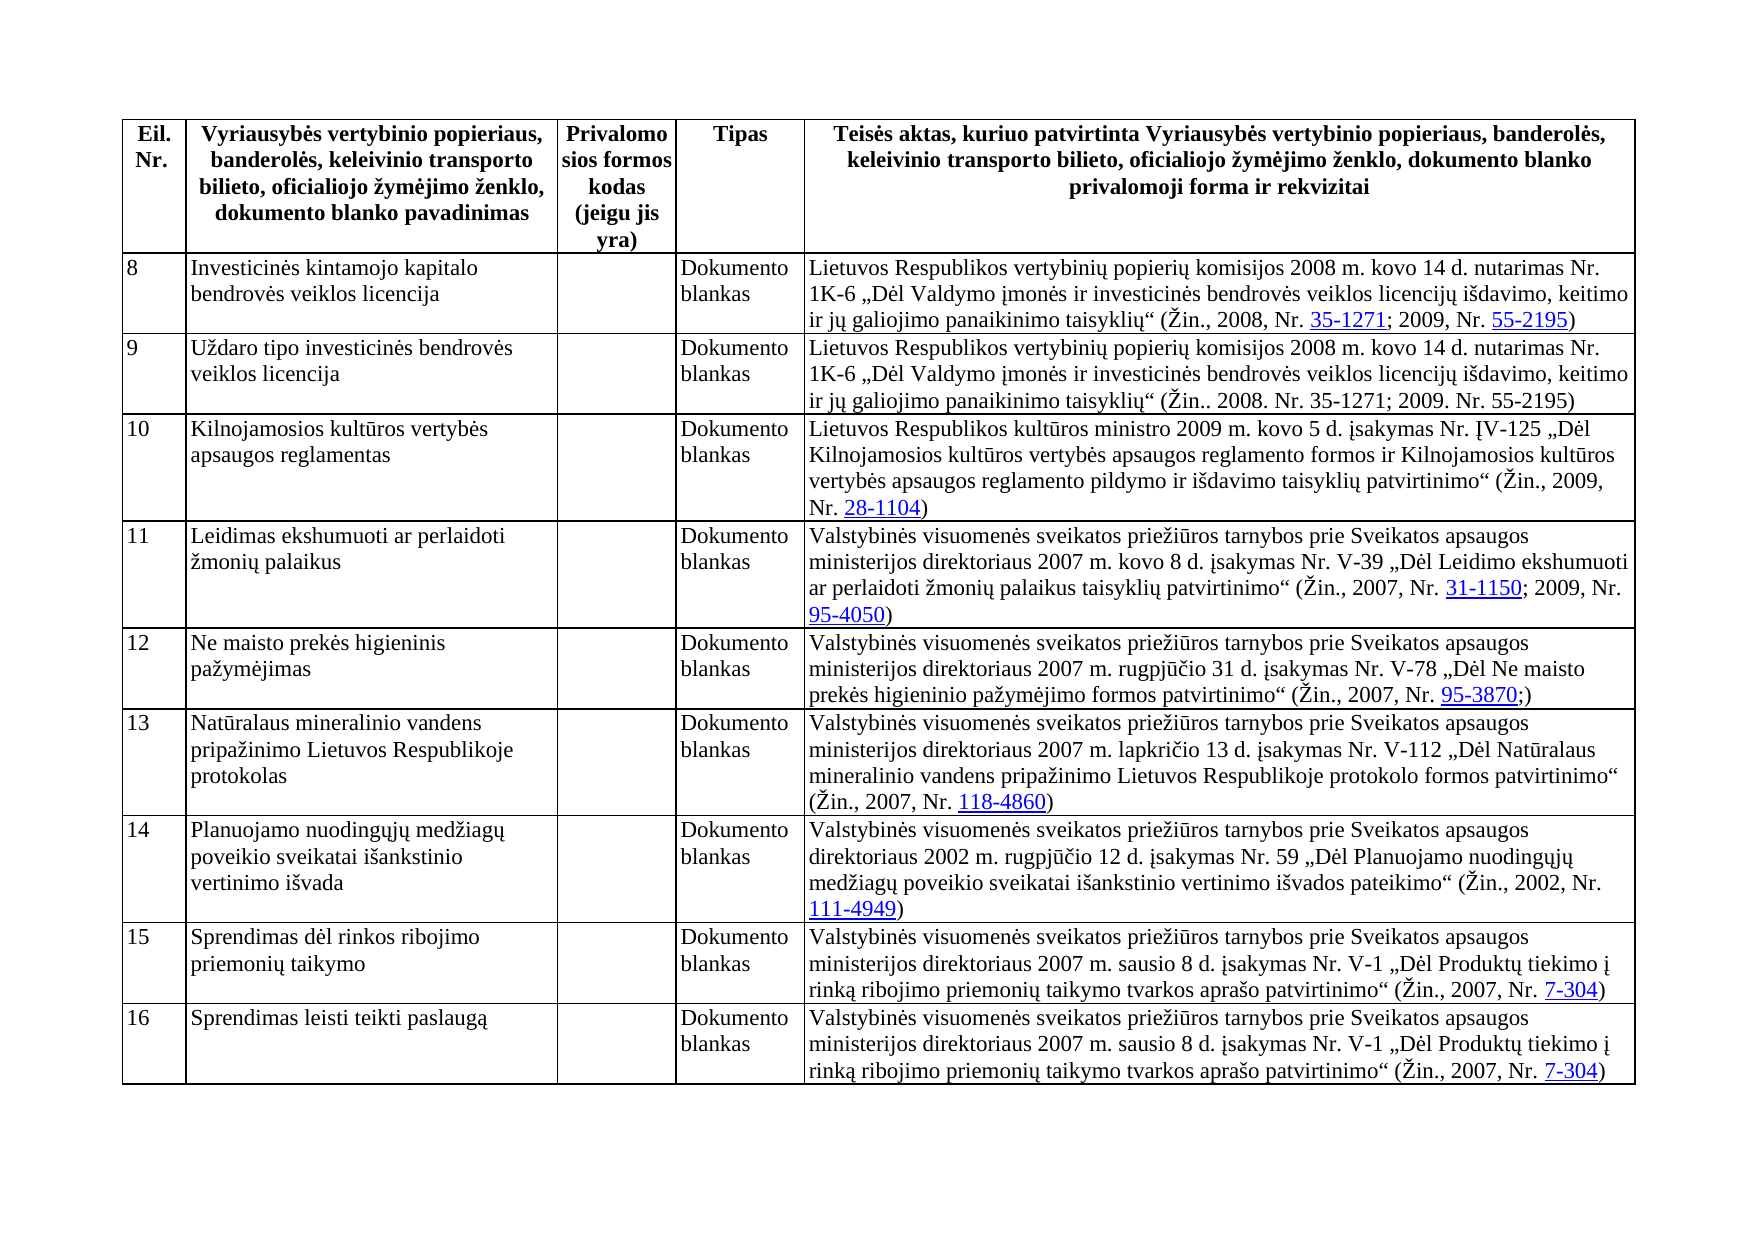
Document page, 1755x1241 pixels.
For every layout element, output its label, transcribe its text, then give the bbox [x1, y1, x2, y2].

table_cell Dokumento blankas [677, 415, 804, 520]
table_header Teisės aktas, kuriuo patvirtinta Vyriausybės vertybinio popieriaus, banderolės, keleivinio transporto bilieto, oficialiojo žymėjimo ženklo, dokumento blanko privalomoji forma ir rekvizitai [805, 120, 1634, 252]
table_cell 15 [123, 923, 185, 1002]
table_cell [558, 710, 675, 815]
table_cell [558, 254, 675, 333]
table_cell Sprendimas dėl rinkos ribojimo priemonių taikymo [187, 923, 557, 1002]
table_cell 12 [123, 629, 185, 708]
table_cell Uždaro tipo investicinės bendrovės veiklos licencija [187, 334, 557, 413]
table_cell 14 [123, 816, 185, 922]
table_cell Dokumento blankas [677, 1004, 804, 1083]
table_cell Leidimas ekshumuoti ar perlaidoti žmonių palaikus [187, 522, 557, 627]
table_header Tipas [677, 120, 804, 252]
table_header Eil. Nr. [123, 120, 185, 252]
table_cell [558, 522, 675, 627]
table_cell [558, 334, 675, 413]
table_cell Dokumento blankas [677, 629, 804, 708]
table_cell 16 [123, 1004, 185, 1083]
table_cell 11 [123, 522, 185, 627]
table_cell [558, 816, 675, 922]
table_cell [558, 923, 675, 1002]
table_cell [558, 415, 675, 520]
table_cell Dokumento blankas [677, 334, 804, 413]
table_cell Dokumento blankas [677, 522, 804, 627]
table_cell Planuojamo nuodingųjų medžiagų poveikio sveikatai išankstinio vertinimo išvada [187, 816, 557, 922]
table_cell Kilnojamosios kultūros vertybės apsaugos reglamentas [187, 415, 557, 520]
table_cell 13 [123, 710, 185, 815]
table_cell Dokumento blankas [677, 816, 804, 922]
table_cell Dokumento blankas [677, 923, 804, 1002]
table_cell Natūralaus mineralinio vandens pripažinimo Lietuvos Respublikoje protokolas [187, 710, 557, 815]
table_cell Sprendimas leisti teikti paslaugą [187, 1004, 557, 1083]
table_cell 9 [123, 334, 185, 413]
table_cell Ne maisto prekės higieninis pažymėjimas [187, 629, 557, 708]
table_cell [558, 629, 675, 708]
table_header Vyriausybės vertybinio popieriaus, banderolės, keleivinio transporto bilieto, oficialiojo žymėjimo ženklo, dokumento blanko pavadinimas [187, 120, 557, 252]
table_cell 8 [123, 254, 185, 333]
table_cell Investicinės kintamojo kapitalo bendrovės veiklos licencija [187, 254, 557, 333]
table_cell [558, 1004, 675, 1083]
table_cell Dokumento blankas [677, 254, 804, 333]
table_cell 10 [123, 415, 185, 520]
table_cell Dokumento blankas [677, 710, 804, 815]
